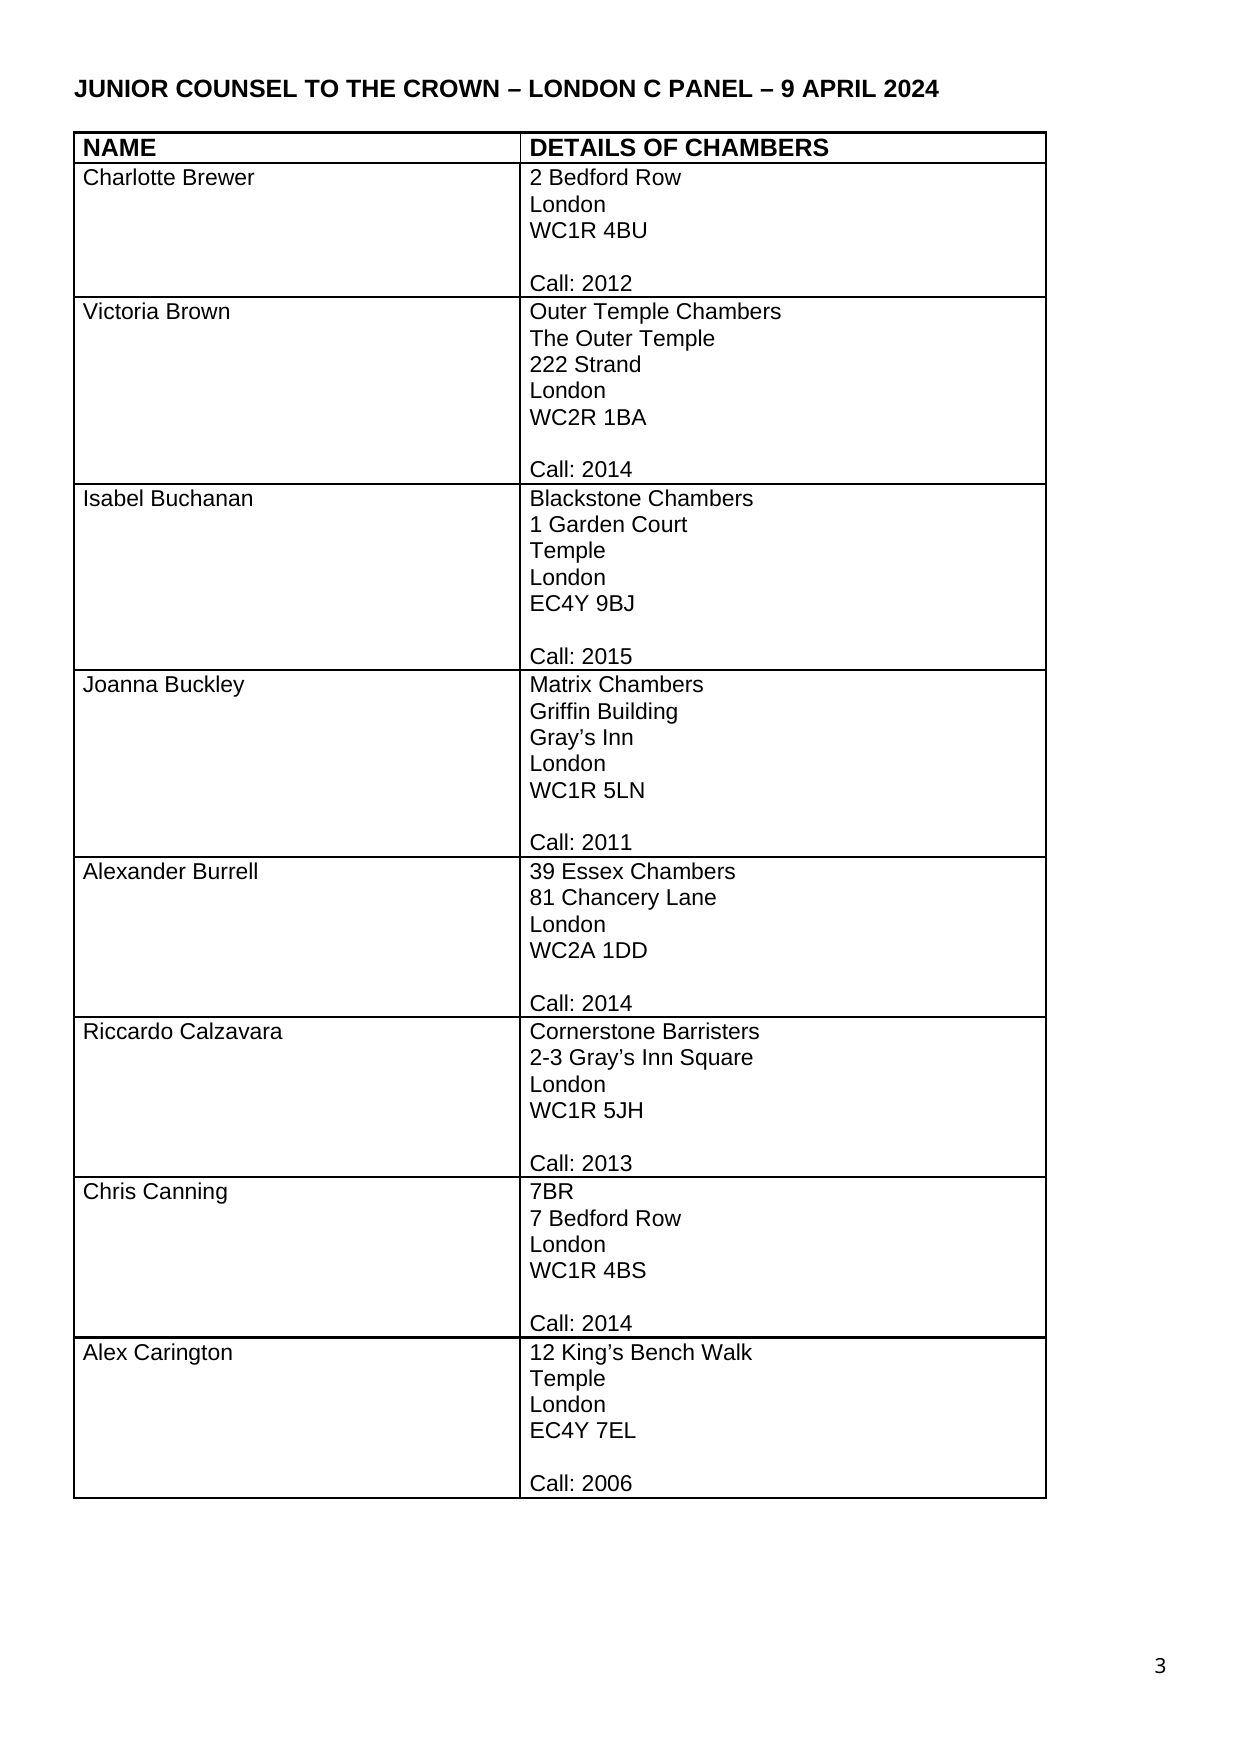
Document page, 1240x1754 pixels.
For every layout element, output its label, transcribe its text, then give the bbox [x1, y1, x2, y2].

table_cell Riccardo Calzavara [75, 1018, 519, 1176]
table_cell Victoria Brown [75, 298, 519, 483]
table_cell Joanna Buckley [75, 671, 519, 856]
table_cell Isabel Buchanan [75, 485, 519, 669]
table_cell Alexander Burrell [75, 858, 519, 1016]
table_cell Chris Canning [75, 1178, 519, 1336]
table_cell 39 Essex Chambers 81 Chancery Lane London WC2A 1DD Call: 2014 [521, 858, 1045, 1016]
table_cell Alex Carington [75, 1339, 519, 1497]
table_cell Charlotte Brewer [75, 164, 519, 296]
table_cell Matrix Chambers Griffin Building Gray’s Inn London WC1R 5LN Call: 2011 [521, 671, 1045, 856]
table_cell Cornerstone Barristers 2-3 Gray’s Inn Square London WC1R 5JH Call: 2013 [521, 1018, 1045, 1176]
table_cell 12 King’s Bench Walk Temple London EC4Y 7EL Call: 2006 [521, 1339, 1045, 1497]
table_cell Blackstone Chambers 1 Garden Court Temple London EC4Y 9BJ Call: 2015 [521, 485, 1045, 669]
table_cell Outer Temple Chambers The Outer Temple 222 Strand London WC2R 1BA Call: 2014 [521, 298, 1045, 483]
table_header DETAILS OF CHAMBERS [521, 134, 1045, 162]
table_cell 7BR 7 Bedford Row London WC1R 4BS Call: 2014 [521, 1178, 1045, 1336]
table_header NAME [75, 134, 520, 162]
table_cell 2 Bedford Row London WC1R 4BU Call: 2012 [521, 164, 1045, 296]
